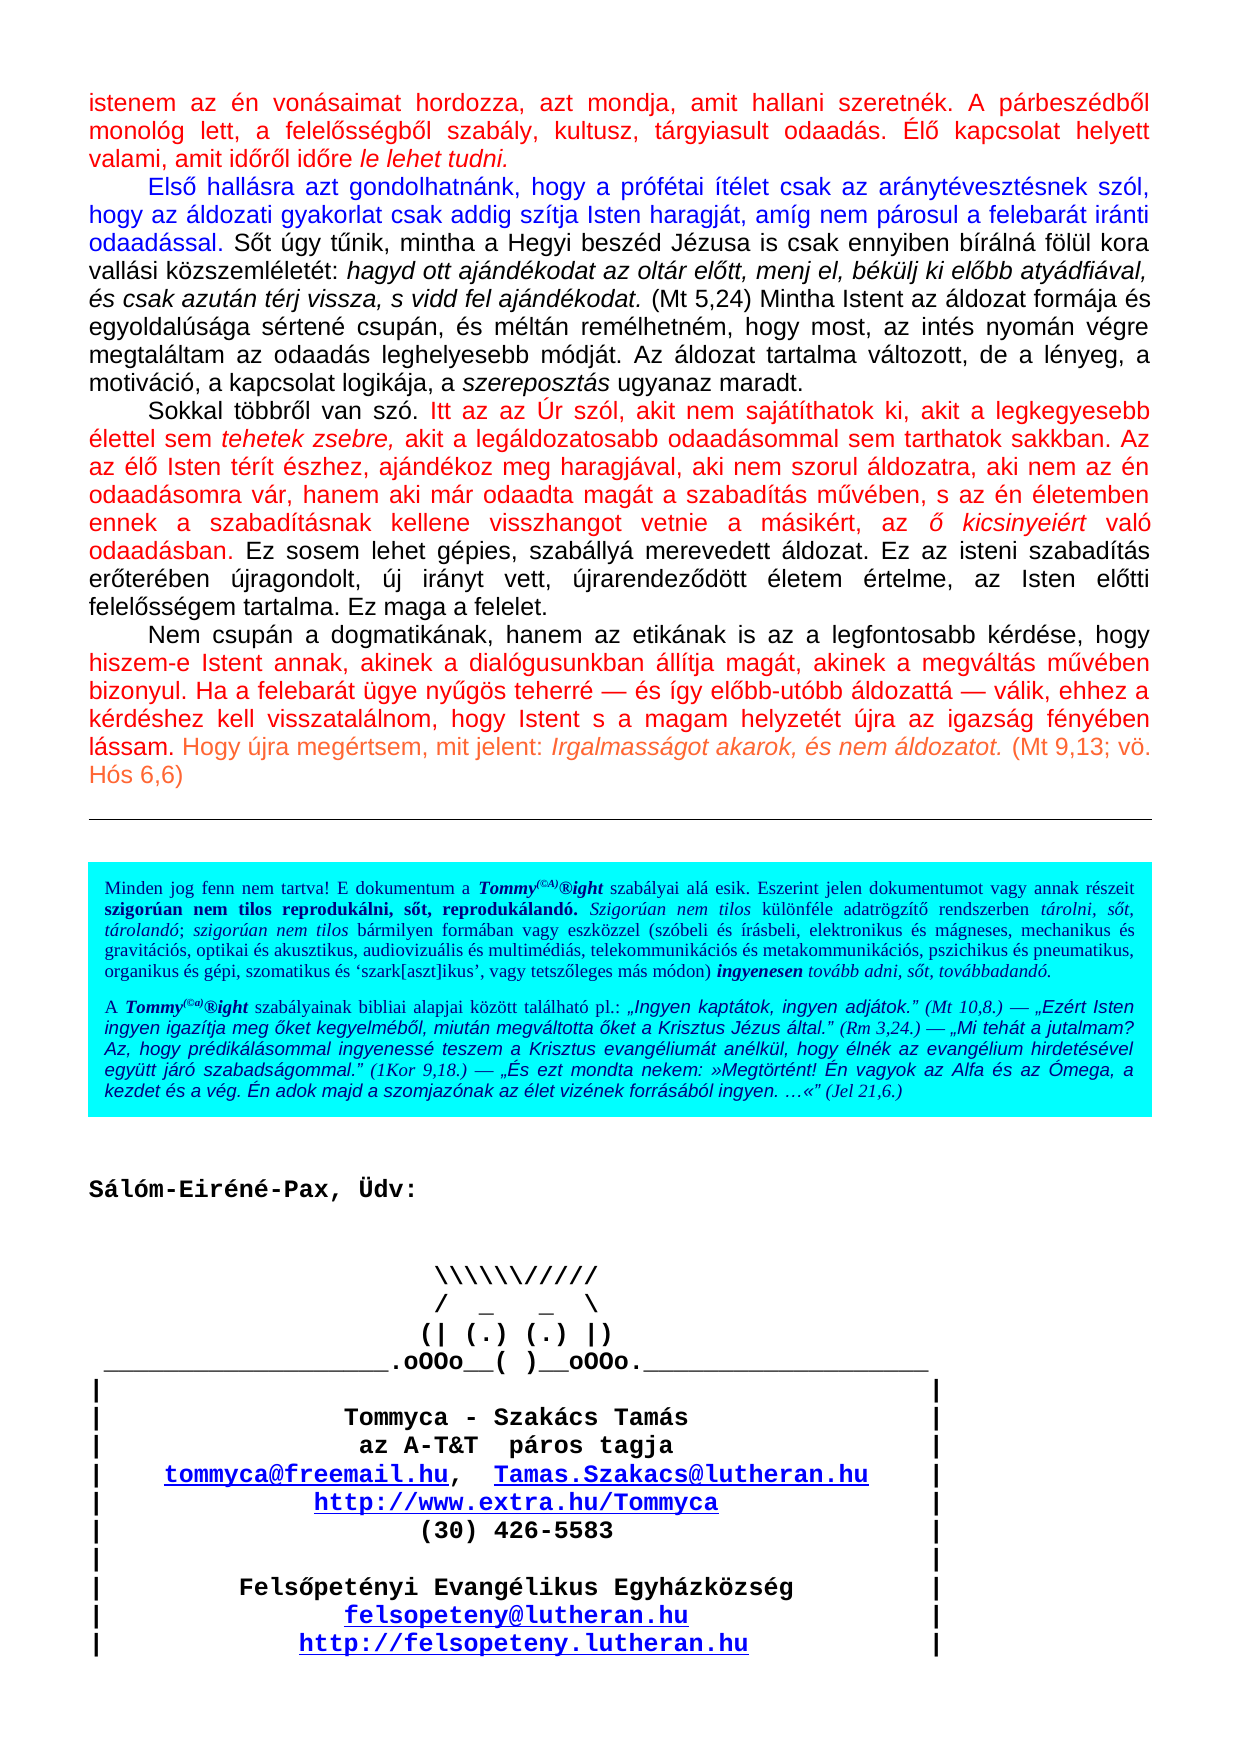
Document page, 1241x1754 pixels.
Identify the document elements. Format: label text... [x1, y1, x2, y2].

text Nem csupán a dogmatikának, hanem az etikának is az a legfontosabb kérdése, hogy hiszem‑e Istent annak, akinek a dialógusunkban állítja magát, akinek a megváltás művében bizonyul. Ha a felebarát ügye nyűgös teherré — és így előbb-utóbb áldozattá — válik, ehhez a kérdéshez kell visszatalálnom, hogy Istent s a magam helyzetét újra az igazság fényében lássam. Hogy újra megértsem, mit jelent: Irgalmasságot akarok, és nem áldozatot. (Mt 9,13; vö. Hós 6,6) [88, 621, 1152, 789]
text Első hallásra azt gondolhatnánk, hogy a prófétai ítélet csak az aránytévesztésnek szól, hogy az áldozati gyakorlat csak addig szítja Isten haragját, amíg nem párosul a felebarát iránti odaadással. Sőt úgy tűnik, mintha a Hegyi beszéd Jézusa is csak ennyiben bírálná fölül kora vallási közszemléletét: hagyd ott ajándékodat az oltár előtt, menj el, békülj ki előbb atyádfiával, és csak azután térj vissza, s vidd fel ajándékodat. (Mt 5,24) Mintha Istent az áldozat formája és egyoldalúsága sértené csupán, és méltán remélhetném, hogy most, az intés nyomán végre megtaláltam az odaadás leghelyesebb módját. Az áldozat tartalma változott, de a lényeg, a motiváció, a kapcsolat logikája, a szereposztás ugyanaz maradt. [88, 173, 1152, 397]
text istenem az én vonásaimat hordozza, azt mondja, amit hallani szeretnék. A párbeszédből monológ lett, a felelősségből szabály, kultusz, tárgyiasult odaadás. Élő kapcsolat helyett valami, amit időről időre le lehet tudni. [88, 88, 1152, 173]
text Sálóm-Eiréné-Pax, Üdv: [88, 1176, 1152, 1205]
text \\\\\\///// / _ _ \ (| (.) (.) |) ___________________.oOOo__( )__oOOo.___________________ | | | Tommyca - Szakács Tamás | | az A-T&T páros tagja | | tommyca@freemail.hu, Tamas.Szakacs@lutheran.hu | | http://www.extra.hu/Tommyca | | (30) 426-5583 | | | | Felsőpetényi Evangélikus Egyházközség | | felsopeteny@lutheran.hu | | http://felsopeteny.lutheran.hu | [88, 1264, 1152, 1659]
text Minden jog fenn nem tartva! E dokumentum a Tommy(©A)®ight szabályai alá esik. Eszerint jelen dokumentumot vagy annak részeit szigorúan nem tilos reprodukálni, sőt, reprodukálandó. Szigorúan nem tilos különféle adatrögzítő rendszerben tárolni, sőt, tárolandó; szigorúan nem tilos bármilyen formában vagy eszközzel (szóbeli és írásbeli, elektronikus és mágneses, mechanikus és gravitációs, optikai és akusztikus, audiovizuális és multimédiás, telekommunikációs és metakommunikációs, pszichikus és pneumatikus, organikus és gépi, szomatikus és ‘szark[aszt]ikus’, vagy tetszőleges más módon) ingyenesen tovább adni, sőt, továbbadandó. [90, 863, 1151, 981]
text A Tommy(©a)®ight szabályainak bibliai alapjai között található pl.: „Ingyen kaptátok, ingyen adjátok.” (Mt 10,8.) ― „Ezért Isten ingyen igazítja meg őket kegyelméből, miután megváltotta őket a Krisztus Jézus által.” (Rm 3,24.) ― „Mi tehát a jutalmam? Az, hogy prédikálásommal ingyenessé teszem a Krisztus evangéliumát anélkül, hogy élnék az evangélium hirdetésével együtt járó szabadságommal.” (1Kor 9,18.) ― „És ezt mondta nekem: »Megtörtént! Én vagyok az Alfa és az Ómega, a kezdet és a vég. Én adok majd a szomjazónak az élet vizének forrásából ingyen. …«” (Jel 21,6.) [90, 981, 1151, 1116]
text Sokkal többről van szó. Itt az az Úr szól, akit nem sajátíthatok ki, akit a legkegyesebb élettel sem tehetek zsebre, akit a legáldozatosabb odaadásommal sem tarthatok sakkban. Az az élő Isten térít észhez, ajándékoz meg haragjával, aki nem szorul áldozatra, aki nem az én odaadásomra vár, hanem aki már odaadta magát a szabadítás művében, s az én életemben ennek a szabadításnak kellene visszhangot vetnie a másikért, az ő kicsinyeiért való odaadásban. Ez sosem lehet gépies, szabállyá merevedett áldozat. Ez az isteni szabadítás erőterében újragondolt, új irányt vett, újrarendeződött életem értelme, az Isten előtti felelősségem tartalma. Ez maga a felelet. [88, 397, 1152, 621]
